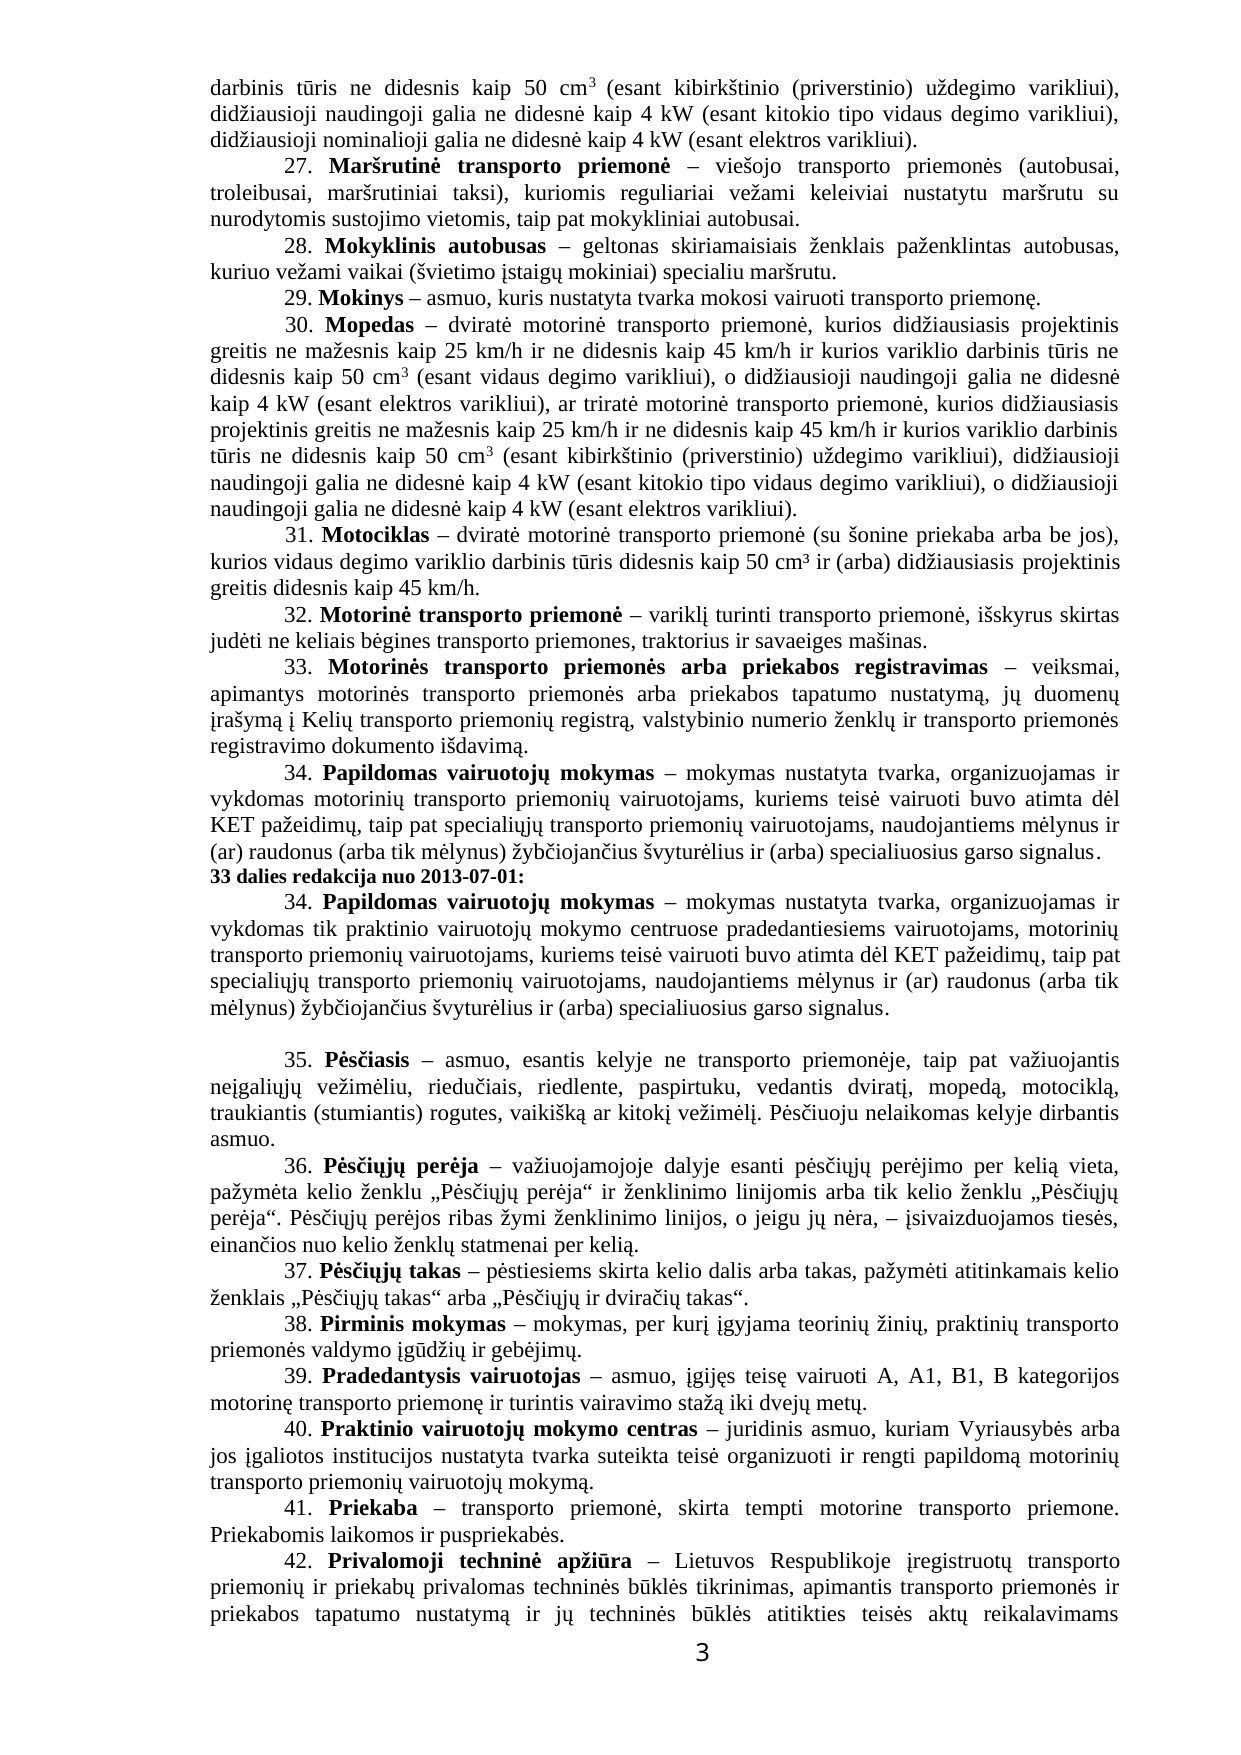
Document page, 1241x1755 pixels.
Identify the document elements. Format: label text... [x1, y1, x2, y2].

text 33. Motorinės transporto priemonės arba priekabos registravimas – veiksmai, apimantys motorinės transporto priemonės arba priekabos tapatumo nustatymą, jų duomenų įrašymą į Kelių transporto priemonių registrą, valstybinio numerio ženklų ir transporto priemonės registravimo dokumento išdavimą. [210, 653, 1120, 759]
text 29. Mokinys – asmuo, kuris nustatyta tvarka mokosi vairuoti transporto priemonę. [210, 284, 1120, 311]
text 41. Priekaba – transporto priemonė, skirta tempti motorine transporto priemone. Priekabomis laikomos ir puspriekabės. [210, 1494, 1120, 1547]
text 31. Motociklas – dviratė motorinė transporto priemonė (su šonine priekaba arba be jos), kurios vidaus degimo variklio darbinis tūris didesnis kaip 50 cm³ ir (arba) didžiausiasis projektinis greitis didesnis kaip 45 km/h. [210, 522, 1120, 601]
text darbinis tūris ne didesnis kaip 50 cm3 (esant kibirkštinio (priverstinio) uždegimo varikliui), didžiausioji naudingoji galia ne didesnė kaip 4 kW (esant kitokio tipo vidaus degimo varikliui), didžiausioji nominalioji galia ne didesnė kaip 4 kW (esant elektros varikliui). [210, 73, 1120, 153]
text 33 dalies redakcija nuo 2013-07-01: [210, 864, 1120, 888]
text 40. Praktinio vairuotojų mokymo centras – juridinis asmuo, kuriam Vyriausybės arba jos įgaliotos institucijos nustatyta tvarka suteikta teisė organizuoti ir rengti papildomą motorinių transporto priemonių vairuotojų mokymą. [210, 1415, 1120, 1494]
text 36. Pėsčiųjų perėja – važiuojamojoje dalyje esanti pėsčiųjų perėjimo per kelią vieta, pažymėta kelio ženklu „Pėsčiųjų perėja“ ir ženklinimo linijomis arba tik kelio ženklu „Pėsčiųjų perėja“. Pėsčiųjų perėjos ribas žymi ženklinimo linijos, o jeigu jų nėra, – įsivaizduojamos tiesės, einančios nuo kelio ženklų statmenai per kelią. [210, 1152, 1120, 1257]
text 32. Motorinė transporto priemonė – variklį turinti transporto priemonė, išskyrus skirtas judėti ne keliais bėgines transporto priemones, traktorius ir savaeiges mašinas. [210, 601, 1120, 653]
text 28. Mokyklinis autobusas – geltonas skiriamaisiais ženklais paženklintas autobusas, kuriuo vežami vaikai (švietimo įstaigų mokiniai) specialiu maršrutu. [210, 232, 1120, 284]
text 34. Papildomas vairuotojų mokymas – mokymas nustatyta tvarka, organizuojamas ir vykdomas motorinių transporto priemonių vairuotojams, kuriems teisė vairuoti buvo atimta dėl KET pažeidimų, taip pat specialiųjų transporto priemonių vairuotojams, naudojantiems mėlynus ir (ar) raudonus (arba tik mėlynus) žybčiojančius švyturėlius ir (arba) specialiuosius garso signalus. [210, 759, 1120, 864]
text 39. Pradedantysis vairuotojas – asmuo, įgijęs teisę vairuoti A, A1, B1, B kategorijos motorinę transporto priemonę ir turintis vairavimo stažą iki dvejų metų. [210, 1363, 1120, 1415]
text 37. Pėsčiųjų takas – pėstiesiems skirta kelio dalis arba takas, pažymėti atitinkamais kelio ženklais „Pėsčiųjų takas“ arba „Pėsčiųjų ir dviračių takas“. [210, 1257, 1120, 1310]
text 30. Mopedas – dviratė motorinė transporto priemonė, kurios didžiausiasis projektinis greitis ne mažesnis kaip 25 km/h ir ne didesnis kaip 45 km/h ir kurios variklio darbinis tūris ne didesnis kaip 50 cm3 (esant vidaus degimo varikliui), o didžiausioji naudingoji galia ne didesnė kaip 4 kW (esant elektros varikliui), ar triratė motorinė transporto priemonė, kurios didžiausiasis projektinis greitis ne mažesnis kaip 25 km/h ir ne didesnis kaip 45 km/h ir kurios variklio darbinis tūris ne didesnis kaip 50 cm3 (esant kibirkštinio (priverstinio) uždegimo varikliui), didžiausioji naudingoji galia ne didesnė kaip 4 kW (esant kitokio tipo vidaus degimo varikliui), o didžiausioji naudingoji galia ne didesnė kaip 4 kW (esant elektros varikliui). [210, 311, 1120, 522]
text 42. Privalomoji techninė apžiūra – Lietuvos Respublikoje įregistruotų transporto priemonių ir priekabų privalomas techninės būklės tikrinimas, apimantis transporto priemonės ir priekabos tapatumo nustatymą ir jų techninės būklės atitikties teisės aktų reikalavimams [210, 1547, 1120, 1626]
text 38. Pirminis mokymas – mokymas, per kurį įgyjama teorinių žinių, praktinių transporto priemonės valdymo įgūdžių ir gebėjimų. [210, 1310, 1120, 1363]
text 34. Papildomas vairuotojų mokymas – mokymas nustatyta tvarka, organizuojamas ir vykdomas tik praktinio vairuotojų mokymo centruose pradedantiesiems vairuotojams, motorinių transporto priemonių vairuotojams, kuriems teisė vairuoti buvo atimta dėl KET pažeidimų, taip pat specialiųjų transporto priemonių vairuotojams, naudojantiems mėlynus ir (ar) raudonus (arba tik mėlynus) žybčiojančius švyturėlius ir (arba) specialiuosius garso signalus. [210, 888, 1120, 1020]
text 27. Maršrutinė transporto priemonė – viešojo transporto priemonės (autobusai, troleibusai, maršrutiniai taksi), kuriomis reguliariai vežami keleiviai nustatytu maršrutu su nurodytomis sustojimo vietomis, taip pat mokykliniai autobusai. [210, 153, 1120, 232]
text 35. Pėsčiasis – asmuo, esantis kelyje ne transporto priemonėje, taip pat važiuojantis neįgaliųjų vežimėliu, riedučiais, riedlente, paspirtuku, vedantis dviratį, mopedą, motociklą, traukiantis (stumiantis) rogutes, vaikišką ar kitokį vežimėlį. Pėsčiuoju nelaikomas kelyje dirbantis asmuo. [210, 1046, 1120, 1152]
